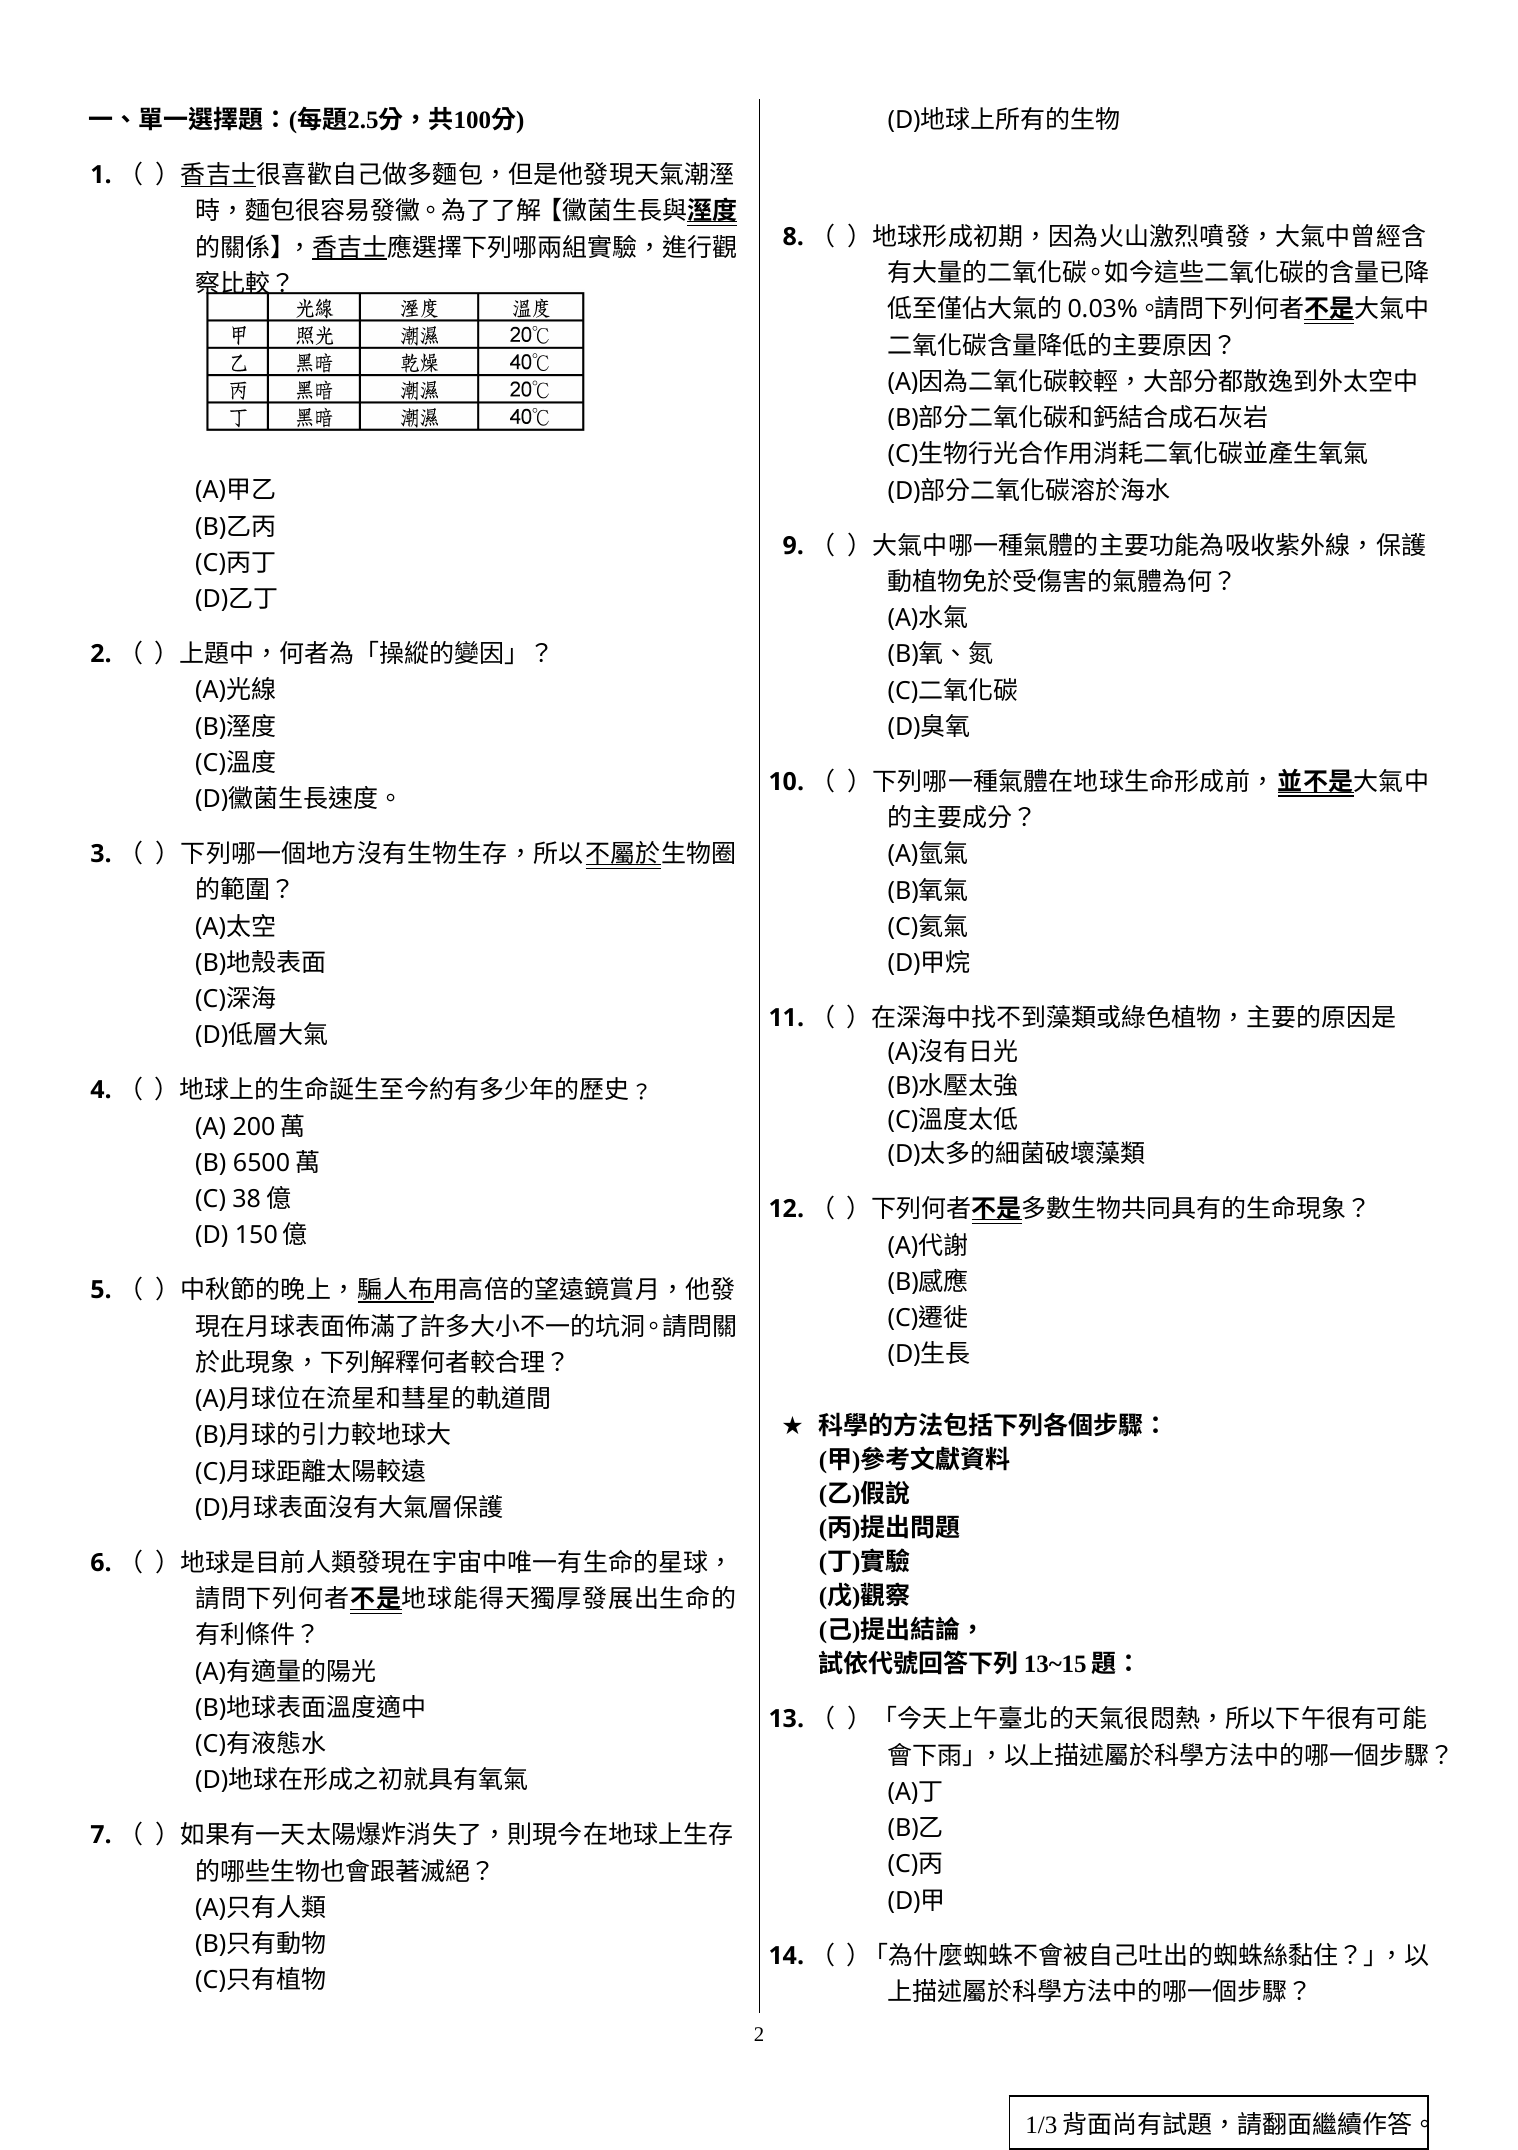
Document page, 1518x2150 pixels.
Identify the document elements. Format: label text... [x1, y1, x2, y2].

list 科學的方法包括下列各個步驟： (甲)參考文獻資料 (乙)假說 (丙)提出問題 (丁)實驗 (戊)觀察 (己)提出結論， 試依代號回答下列13~15題： [781, 1408, 1429, 1680]
list （ ）下列哪一個地方沒有生物生存，所以不屬於生物圈的範圍？ (A)太空 (B)地殼表面 (C)深海 (D)低層大氣 [118, 834, 737, 1051]
text 一、單一選擇題：(每題2.5分，共100分) [89, 99, 737, 136]
list （ ）「為什麼蜘蛛不會被自己吐出的蜘蛛絲黏住？」，以上描述屬於科學方法中的哪一個步驟？ [810, 1935, 1429, 2008]
list 1/3背面尚有試題，請翻面繼續作答。 [1025, 2104, 1412, 2140]
list (D)地球上所有的生物 [810, 99, 1429, 198]
list （ ）在深海中找不到藻類或綠色植物，主要的原因是 (A)沒有日光 (B)水壓太強 (C)溫度太低 (D)太多的細菌破壞藻類 [810, 998, 1429, 1170]
list （ ）地球是目前人類發現在宇宙中唯一有生命的星球，請問下列何者不是地球能得天獨厚發展出生命的有利條件？ (A)有適量的陽光 (B)地球表面溫度適中 (C)有液態水 (D)地球在形成之初就具有氧氣 [118, 1542, 737, 1796]
list （ ）香吉士很喜歡自己做多麵包，但是他發現天氣潮溼時，麵包很容易發黴。為了了解【黴菌生長與溼度的關係】，香吉士應選擇下列哪兩組實驗，進行觀察比較？ (A)甲乙 (B)乙丙 (C)丙丁 (D)乙丁 [118, 154, 737, 615]
list （ ）大氣中哪一種氣體的主要功能為吸收紫外線，保護動植物免於受傷害的氣體為何？ (A)水氣 (B)氧、氮 (C)二氧化碳 (D)臭氧 [810, 525, 1429, 743]
picture [203, 289, 585, 432]
list （ ）「今天上午臺北的天氣很悶熱，所以下午很有可能會下雨」，以上描述屬於科學方法中的哪一個步驟？ (A)丁 (B)乙 (C)丙 (D)甲 [810, 1699, 1429, 1916]
list （ ）中秋節的晚上，騙人布用高倍的望遠鏡賞月，他發現在月球表面佈滿了許多大小不一的坑洞。請問關於此現象，下列解釋何者較合理？ (A)月球位在流星和彗星的軌道間 (B)月球的引力較地球大 (C)月球距離太陽較遠 (D)月球表面沒有大氣層保護 [118, 1270, 737, 1524]
list （ ）上題中，何者為「操縱的變因」？ (A)光線 (B)溼度 (C)溫度 (D)黴菌生長速度。 [118, 634, 737, 815]
list （ ）地球形成初期，因為火山激烈噴發，大氣中曾經含有大量的二氧化碳。如今這些二氧化碳的含量已降低至僅佔大氣的0.03%。請問下列何者不是大氣中二氧化碳含量降低的主要原因？ (A)因為二氧化碳較輕，大部分都散逸到外太空中 (B)部分二氧化碳和鈣結合成石灰岩 (C)生物行光合作用消耗二氧化碳並產生氧氣 (D)部分二氧化碳溶於海水 [810, 216, 1429, 506]
list （ ）下列哪一種氣體在地球生命形成前，並不是大氣中的主要成分？ (A)氫氣 (B)氧氣 (C)氦氣 (D)甲烷 [810, 761, 1429, 979]
list （ ）如果有一天太陽爆炸消失了，則現今在地球上生存的哪些生物也會跟著滅絕？ (A)只有人類 (B)只有動物 (C)只有植物 [118, 1815, 737, 1996]
list （ ）地球上的生命誕生至今約有多少年的歷史﹖ (A) 200萬 (B) 6500萬 (C) 38億 (D) 150億 [118, 1070, 737, 1251]
list （ ）下列何者不是多數生物共同具有的生命現象？ (A)代謝 (B)感應 (C)遷徙 (D)生長 [810, 1189, 1429, 1370]
